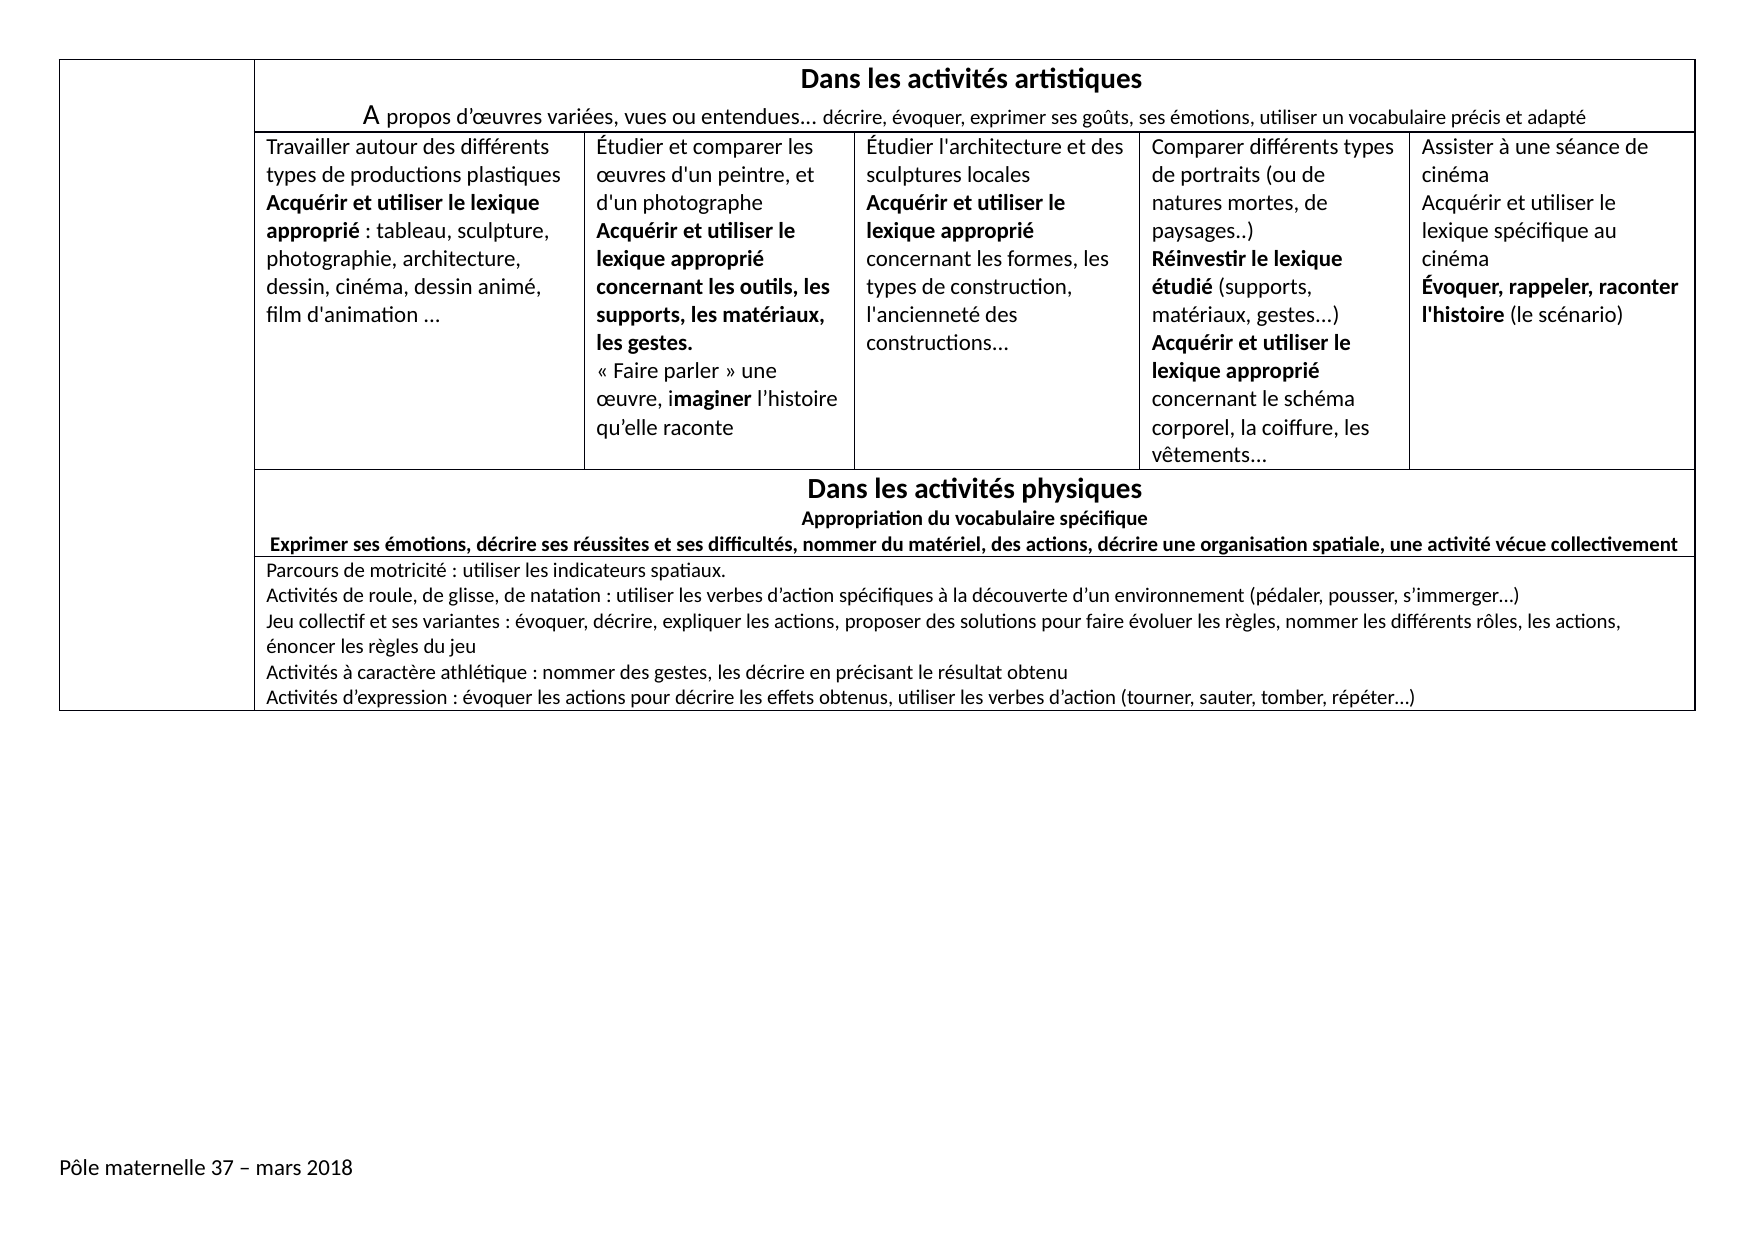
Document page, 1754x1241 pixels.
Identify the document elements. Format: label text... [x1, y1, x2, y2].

table_cell Étudier et comparer les œuvres d'un peintre, et d'un photographe Acquérir et utiliser le lexique approprié concernant les outils, les supports, les matériaux, les gestes. « Faire parler » une œuvre, imaginer l’histoire qu’elle raconte [585, 133, 854, 469]
table_cell Travailler autour des différents types de productions plastiques Acquérir et utiliser le lexique approprié : tableau, sculpture, photographie, architecture, dessin, cinéma, dessin animé, film d'animation ... [255, 133, 584, 469]
table_cell Étudier l'architecture et des sculptures locales Acquérir et utiliser le lexique approprié concernant les formes, les types de construction, l'ancienneté des constructions... [855, 133, 1139, 469]
table_cell Parcours de motricité : utiliser les indicateurs spatiaux. Activités de roule, de glisse, de natation : utiliser les verbes d’action spécifiques à la découverte d’un environnement (pédaler, pousser, s’immerger…) Jeu collectif et ses variantes : évoquer, décrire, expliquer les actions, proposer des solutions pour faire évoluer les règles, nommer les différents rôles, les actions, énoncer les règles du jeu Activités à caractère athlétique : nommer des gestes, les décrire en précisant le résultat obtenu Activités d’expression : évoquer les actions pour décrire les effets obtenus, utiliser les verbes d’action (tourner, sauter, tomber, répéter…) [255, 557, 1694, 710]
table_cell Dans les activités artistiques A propos d’œuvres variées, vues ou entendues... décrire, évoquer, exprimer ses goûts, ses émotions, utiliser un vocabulaire précis et adapté [255, 60, 1694, 131]
table_cell Comparer différents types de portraits (ou de natures mortes, de paysages..) Réinvestir le lexique étudié (supports, matériaux, gestes...) Acquérir et utiliser le lexique approprié concernant le schéma corporel, la coiffure, les vêtements... [1140, 133, 1409, 469]
table_cell [60, 60, 254, 710]
table_cell Assister à une séance de cinéma Acquérir et utiliser le lexique spécifique au cinéma Évoquer, rappeler, raconter l'histoire (le scénario) [1410, 133, 1694, 469]
table_cell Dans les activités physiques Appropriation du vocabulaire spécifique Exprimer ses émotions, décrire ses réussites et ses difficultés, nommer du matériel, des actions, décrire une organisation spatiale, une activité vécue collectivement [255, 470, 1694, 556]
